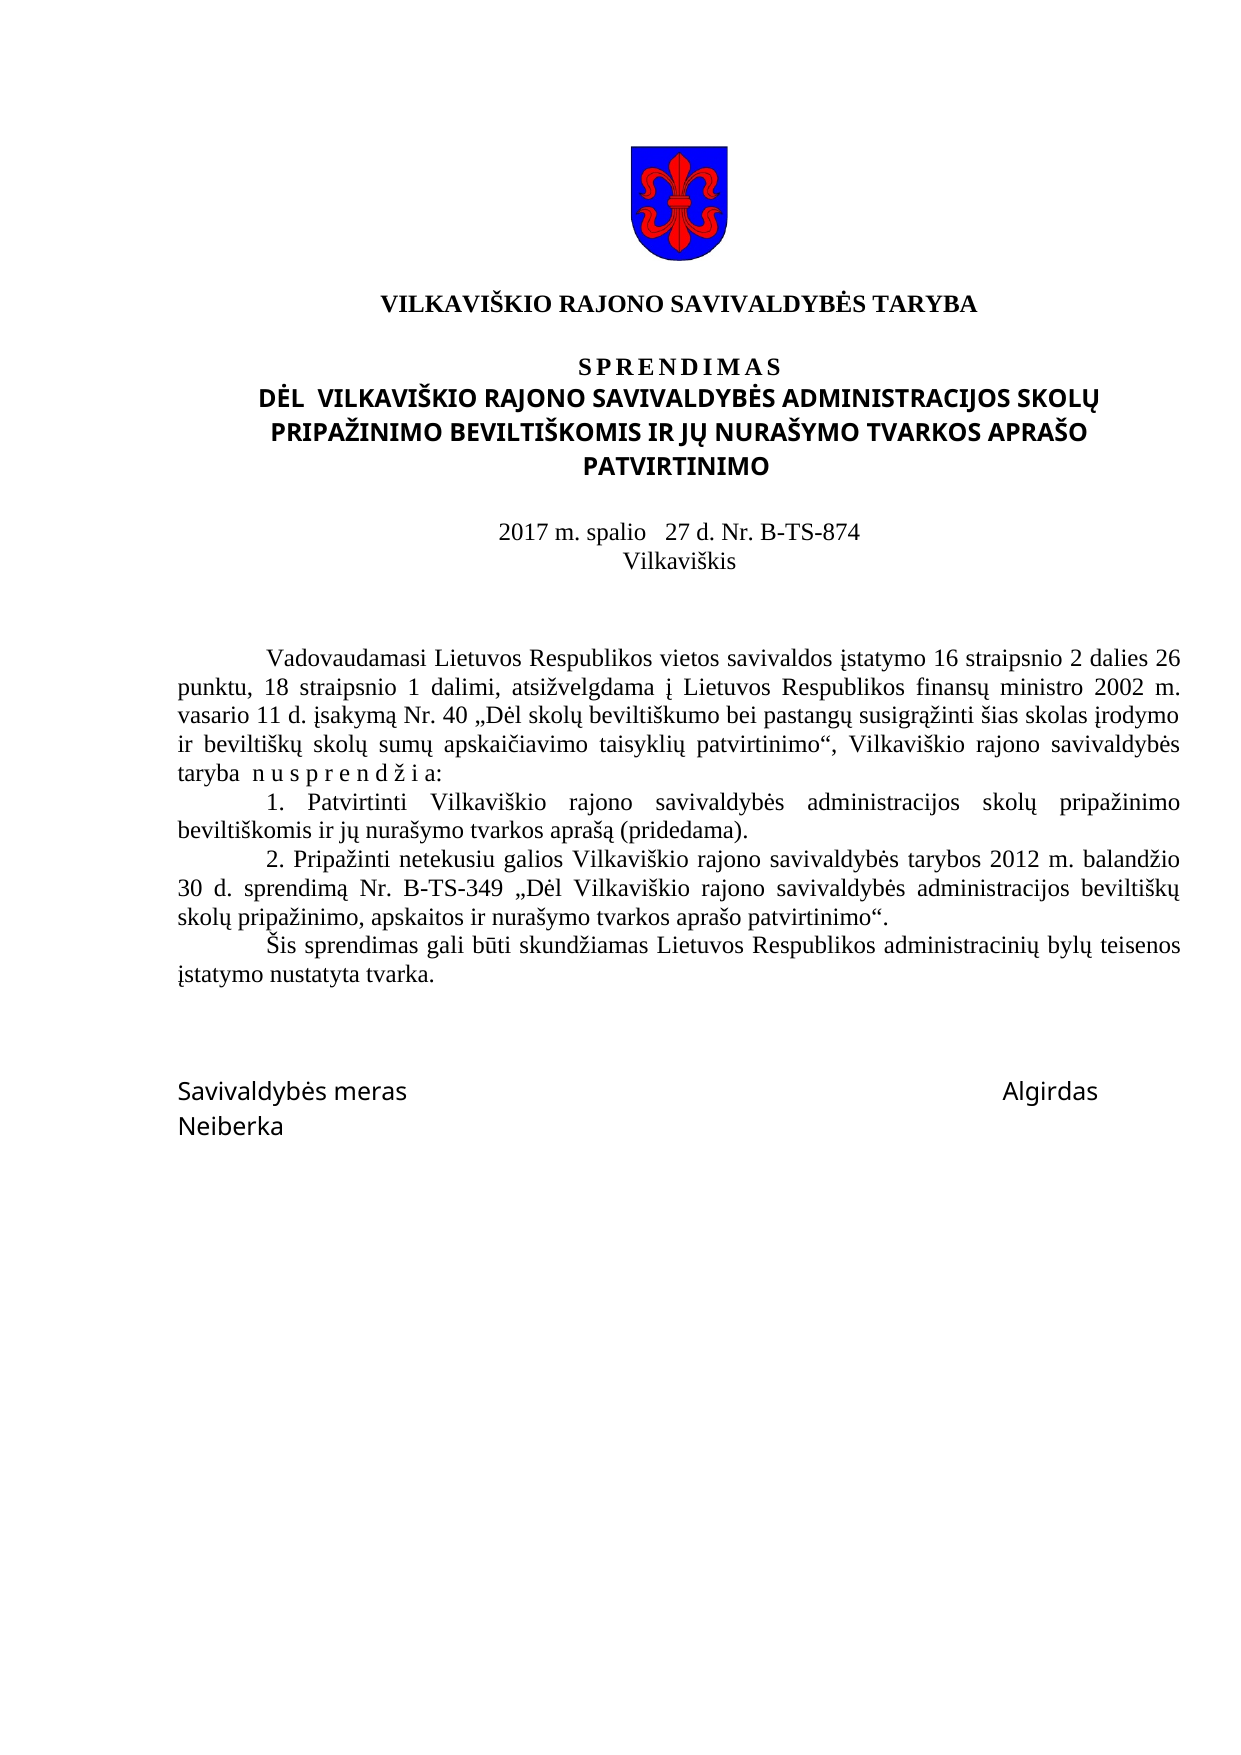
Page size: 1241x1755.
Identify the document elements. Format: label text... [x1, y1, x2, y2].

text Vilkaviškis [177, 546, 1181, 575]
text Šis sprendimas gali būti skundžiamas Lietuvos Respublikos administracinių bylų teisenos įstatymo nustatyta tvarka. [177, 930, 1181, 988]
text Savivaldybės meras Algirdas Neiberka [177, 1074, 1181, 1142]
text Vadovaudamasi Lietuvos Respublikos vietos savivaldos įstatymo 16 straipsnio 2 dalies 26 punktu, 18 straipsnio 1 dalimi, atsižvelgdama į Lietuvos Respublikos finansų ministro 2002 m. vasario 11 d. įsakymą Nr. 40 „Dėl skolų beviltiškumo bei pastangų susigrąžinti šias skolas įrodymo ir beviltiškų skolų sumų apskaičiavimo taisyklių patvirtinimo“, Vilkaviškio rajono savivaldybės taryba n u s p r e n d ž i a: [177, 643, 1181, 787]
text 2. Pripažinti netekusiu galios Vilkaviškio rajono savivaldybės tarybos 2012 m. balandžio 30 d. sprendimą Nr. B-TS-349 „Dėl Vilkaviškio rajono savivaldybės administracijos beviltiškų skolų pripažinimo, apskaitos ir nurašymo tvarkos aprašo patvirtinimo“. [177, 844, 1181, 930]
text 2017 m. spalio 27 d. Nr. B-TS-874 [177, 517, 1181, 546]
text 1. Patvirtinti Vilkaviškio rajono savivaldybės administracijos skolų pripažinimo beviltiškomis ir jų nurašymo tvarkos aprašą (pridedama). [177, 787, 1181, 844]
text SpREndimas [177, 352, 1181, 381]
text VILKAVIŠKIO RAJONO SAVIVALDYBĖS TARYBA [177, 289, 1181, 318]
text Dėl VILKAVIŠKIO RAJONO SAVIVALDYBĖS ADMINISTRACIJOS SKOLŲ PRIPAŽINIMO BEVILTIŠKOMIS IR JŲ NURAŠYMO TVARKOS APRAŠO PATVIRTINIMO [177, 381, 1181, 483]
